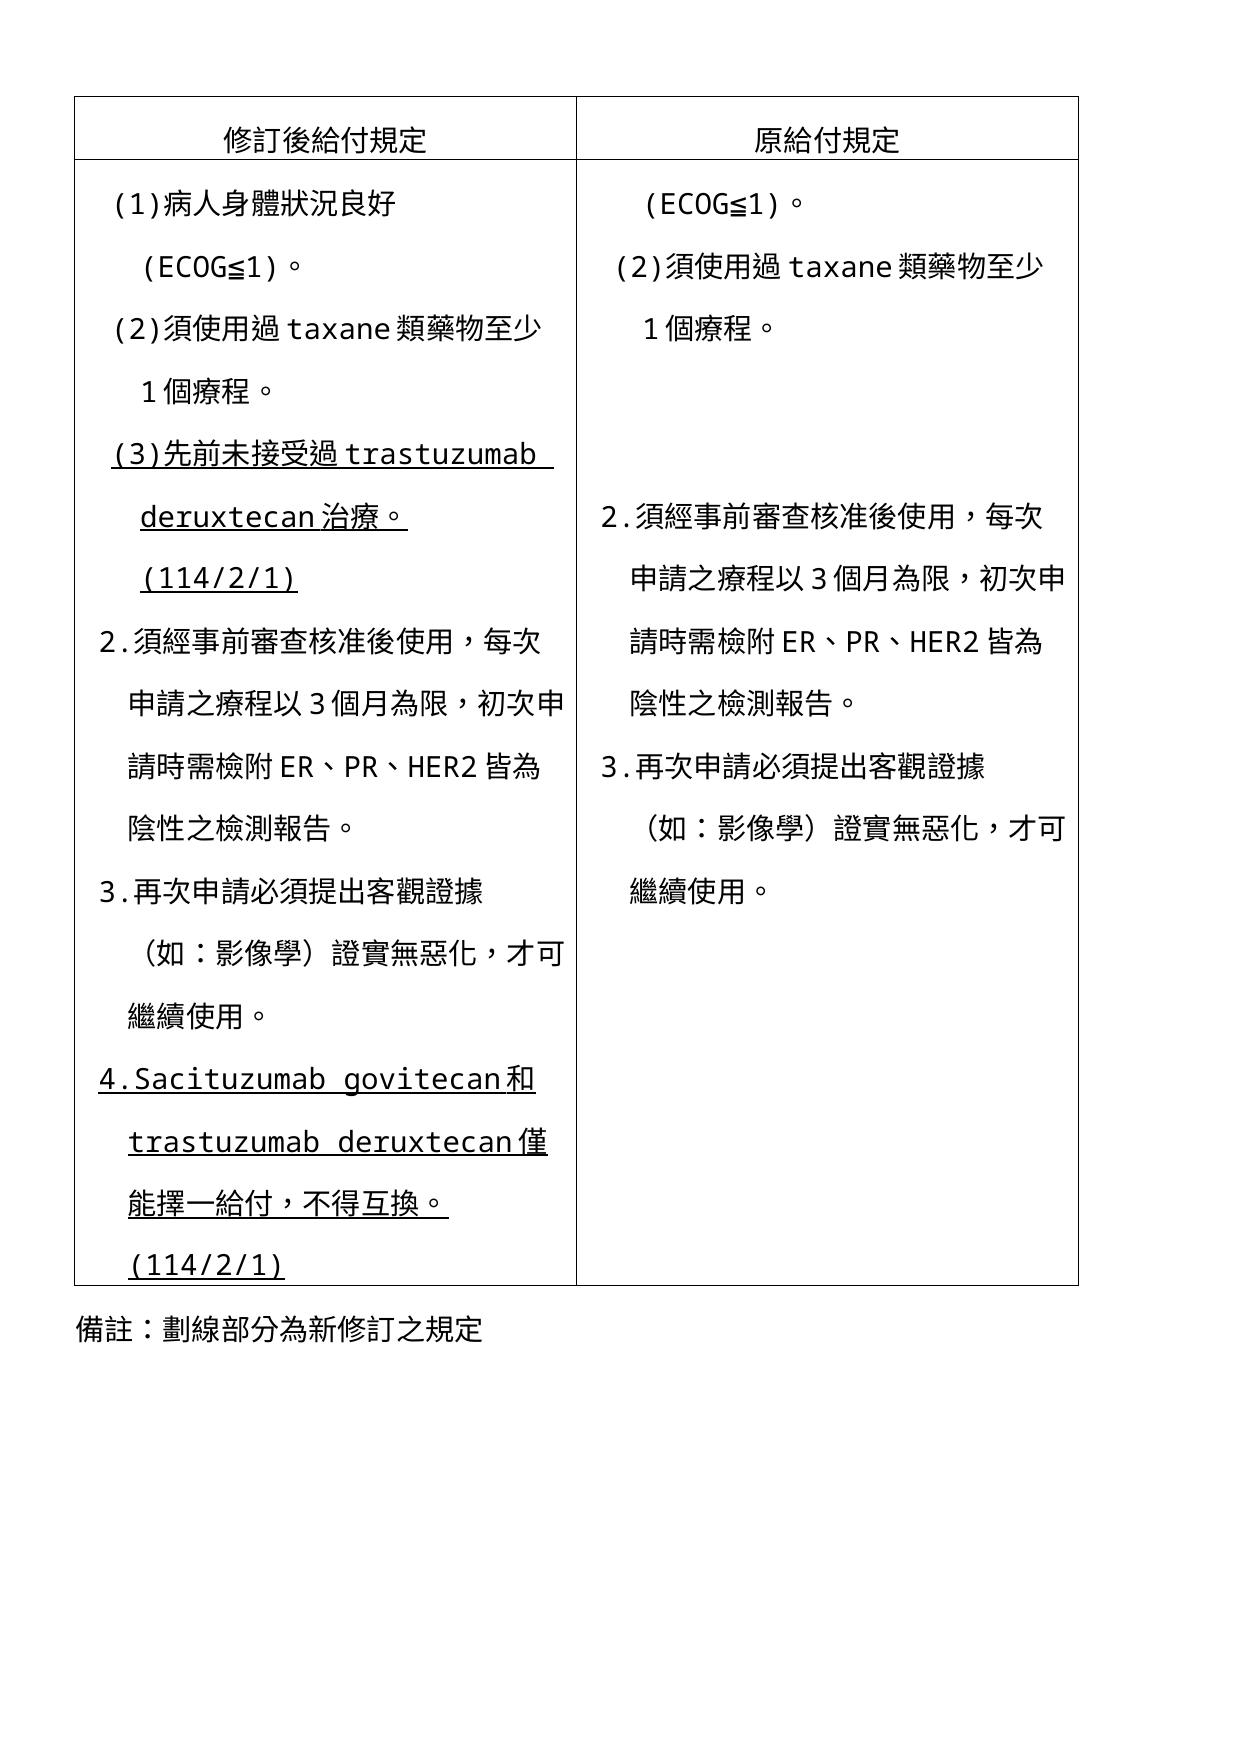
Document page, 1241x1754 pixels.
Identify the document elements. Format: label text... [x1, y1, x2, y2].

table_header 修訂後給付規定 [75, 97, 576, 159]
table_header 原給付規定 [577, 97, 1078, 159]
text 備註：劃線部分為新修訂之規定 [75, 1286, 1165, 1349]
table_cell (ECOG≦1)。 (2)須使用過taxane類藥物至少1個療程。 2.須經事前審查核准後使用，每次申請之療程以3個月為限，初次申請時需檢附ER、PR、HER2皆為陰性之檢測報告。 3.再次申請必須提出客觀證據（如：影像學）證實無惡化，才可繼續使用。 [577, 160, 1078, 1285]
table_cell (1)病人身體狀況良好(ECOG≦1)。 (2)須使用過taxane類藥物至少1個療程。 (3)先前未接受過trastuzumab deruxtecan治療。(114/2/1) 2.須經事前審查核准後使用，每次申請之療程以3個月為限，初次申請時需檢附ER、PR、HER2皆為陰性之檢測報告。 3.再次申請必須提出客觀證據（如：影像學）證實無惡化，才可繼續使用。 4.Sacituzumab govitecan和trastuzumab deruxtecan僅能擇一給付，不得互換。(114/2/1) [75, 160, 576, 1285]
